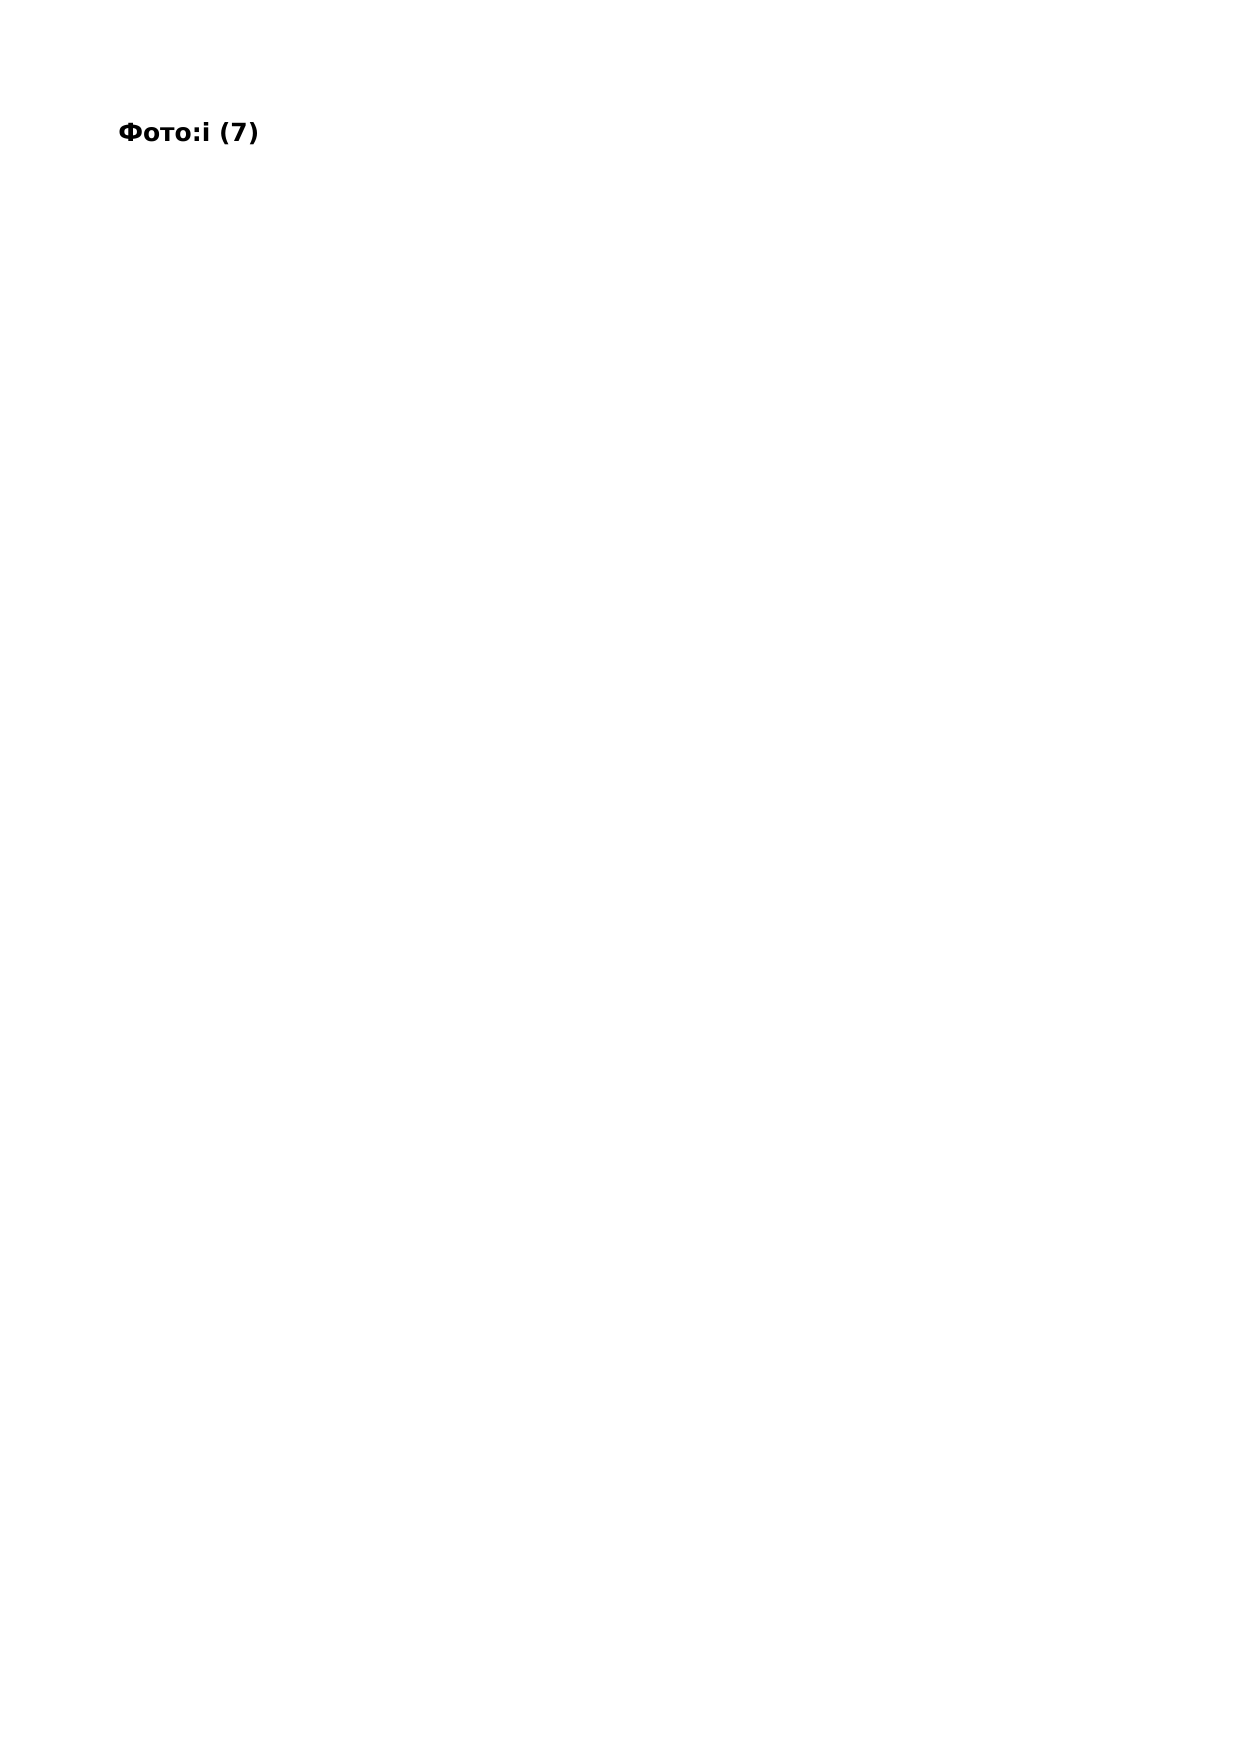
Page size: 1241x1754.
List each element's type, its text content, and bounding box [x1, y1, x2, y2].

subtitle Фото:i (7) [118, 118, 1122, 147]
